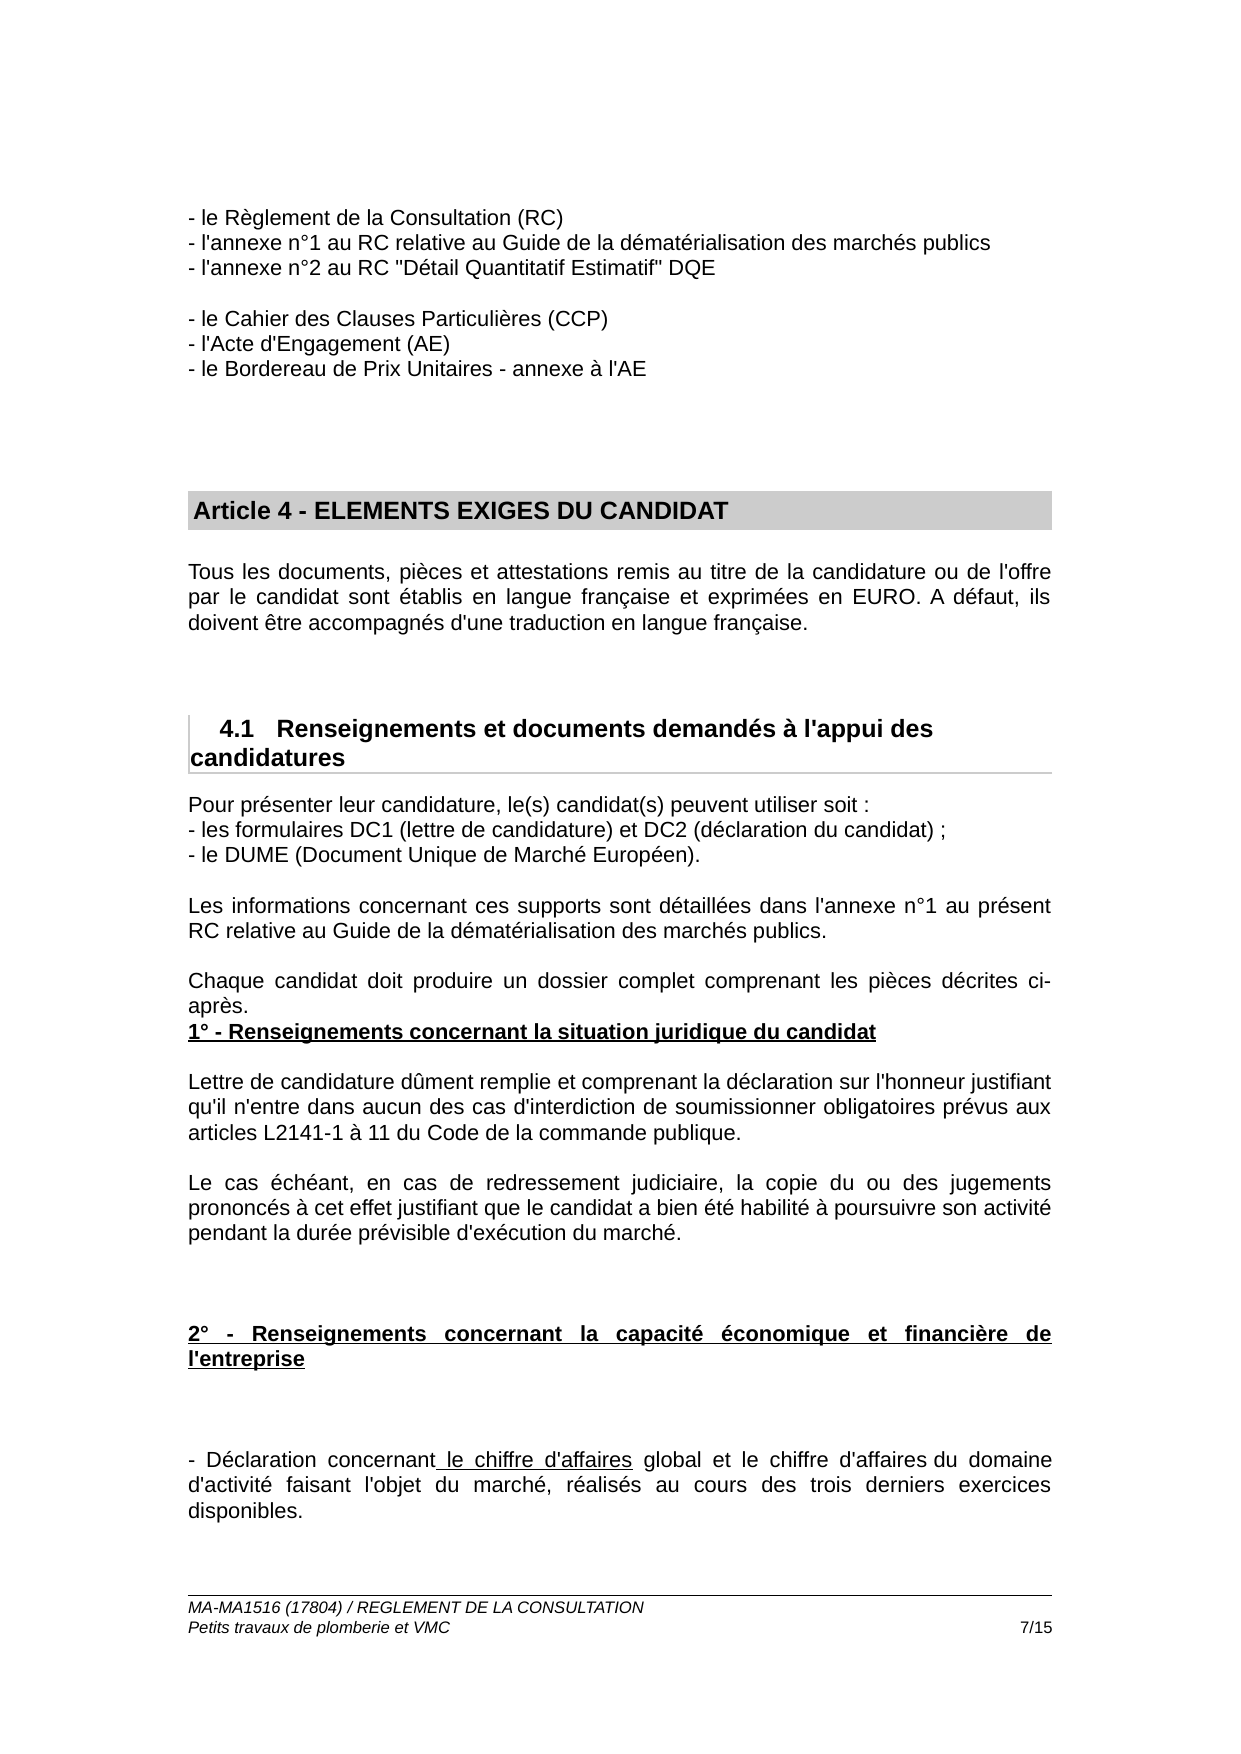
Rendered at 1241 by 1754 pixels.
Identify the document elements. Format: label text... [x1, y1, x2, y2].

text - le Bordereau de Prix Unitaires - annexe à l'AE [188, 356, 1052, 381]
text - le DUME (Document Unique de Marché Européen). [188, 842, 1052, 867]
text - les formulaires DC1 (lettre de candidature) et DC2 (déclaration du candidat) ; [188, 817, 1052, 842]
text - l'annexe n°1 au RC relative au Guide de la dématérialisation des marchés publics [188, 230, 1052, 255]
text - Déclaration concernant le chiffre d'affaires global et le chiffre d'affaires du domaine d'activité faisant l'objet du marché, réalisés au cours des trois derniers exercices disponibles. [188, 1447, 1052, 1523]
text Tous les documents, pièces et attestations remis au titre de la candidature ou de l'offre par le candidat sont établis en langue française et exprimées en EURO. A défaut, ils doivent être accompagnés d'une traduction en langue française. [188, 559, 1052, 634]
subtitle ELEMENTS EXIGES DU CANDIDAT [190, 493, 1050, 527]
text 2° - Renseignements concernant la capacité économique et financière de [188, 1321, 1052, 1343]
text l'entreprise [188, 1344, 1052, 1372]
text Chaque candidat doit produire un dossier complet comprenant les pièces décrites ci-après. [188, 968, 1052, 1019]
text Le cas échéant, en cas de redressement judiciaire, la copie du ou des jugements prononcés à cet effet justifiant que le candidat a bien été habilité à poursuivre son activité pendant la durée prévisible d'exécution du marché. [188, 1170, 1052, 1246]
text - le Règlement de la Consultation (RC) [188, 204, 1052, 230]
subtitle Renseignements et documents demandés à l'appui des candidatures [188, 714, 1052, 772]
text Pour présenter leur candidature, le(s) candidat(s) peuvent utiliser soit : [188, 792, 1052, 817]
text - le Cahier des Clauses Particulières (CCP) [188, 305, 1052, 331]
text - l'Acte d'Engagement (AE) [188, 331, 1052, 356]
text Les informations concernant ces supports sont détaillées dans l'annexe n°1 au présent RC relative au Guide de la dématérialisation des marchés publics. [188, 893, 1052, 943]
text - l'annexe n°2 au RC "Détail Quantitatif Estimatif" DQE [188, 255, 1052, 280]
text 1° - Renseignements concernant la situation juridique du candidat [188, 1019, 1052, 1044]
text Lettre de candidature dûment remplie et comprenant la déclaration sur l'honneur justifiant qu'il n'entre dans aucun des cas d'interdiction de soumissionner obligatoires prévus aux articles L2141-1 à 11 du Code de la commande publique. [188, 1069, 1052, 1145]
